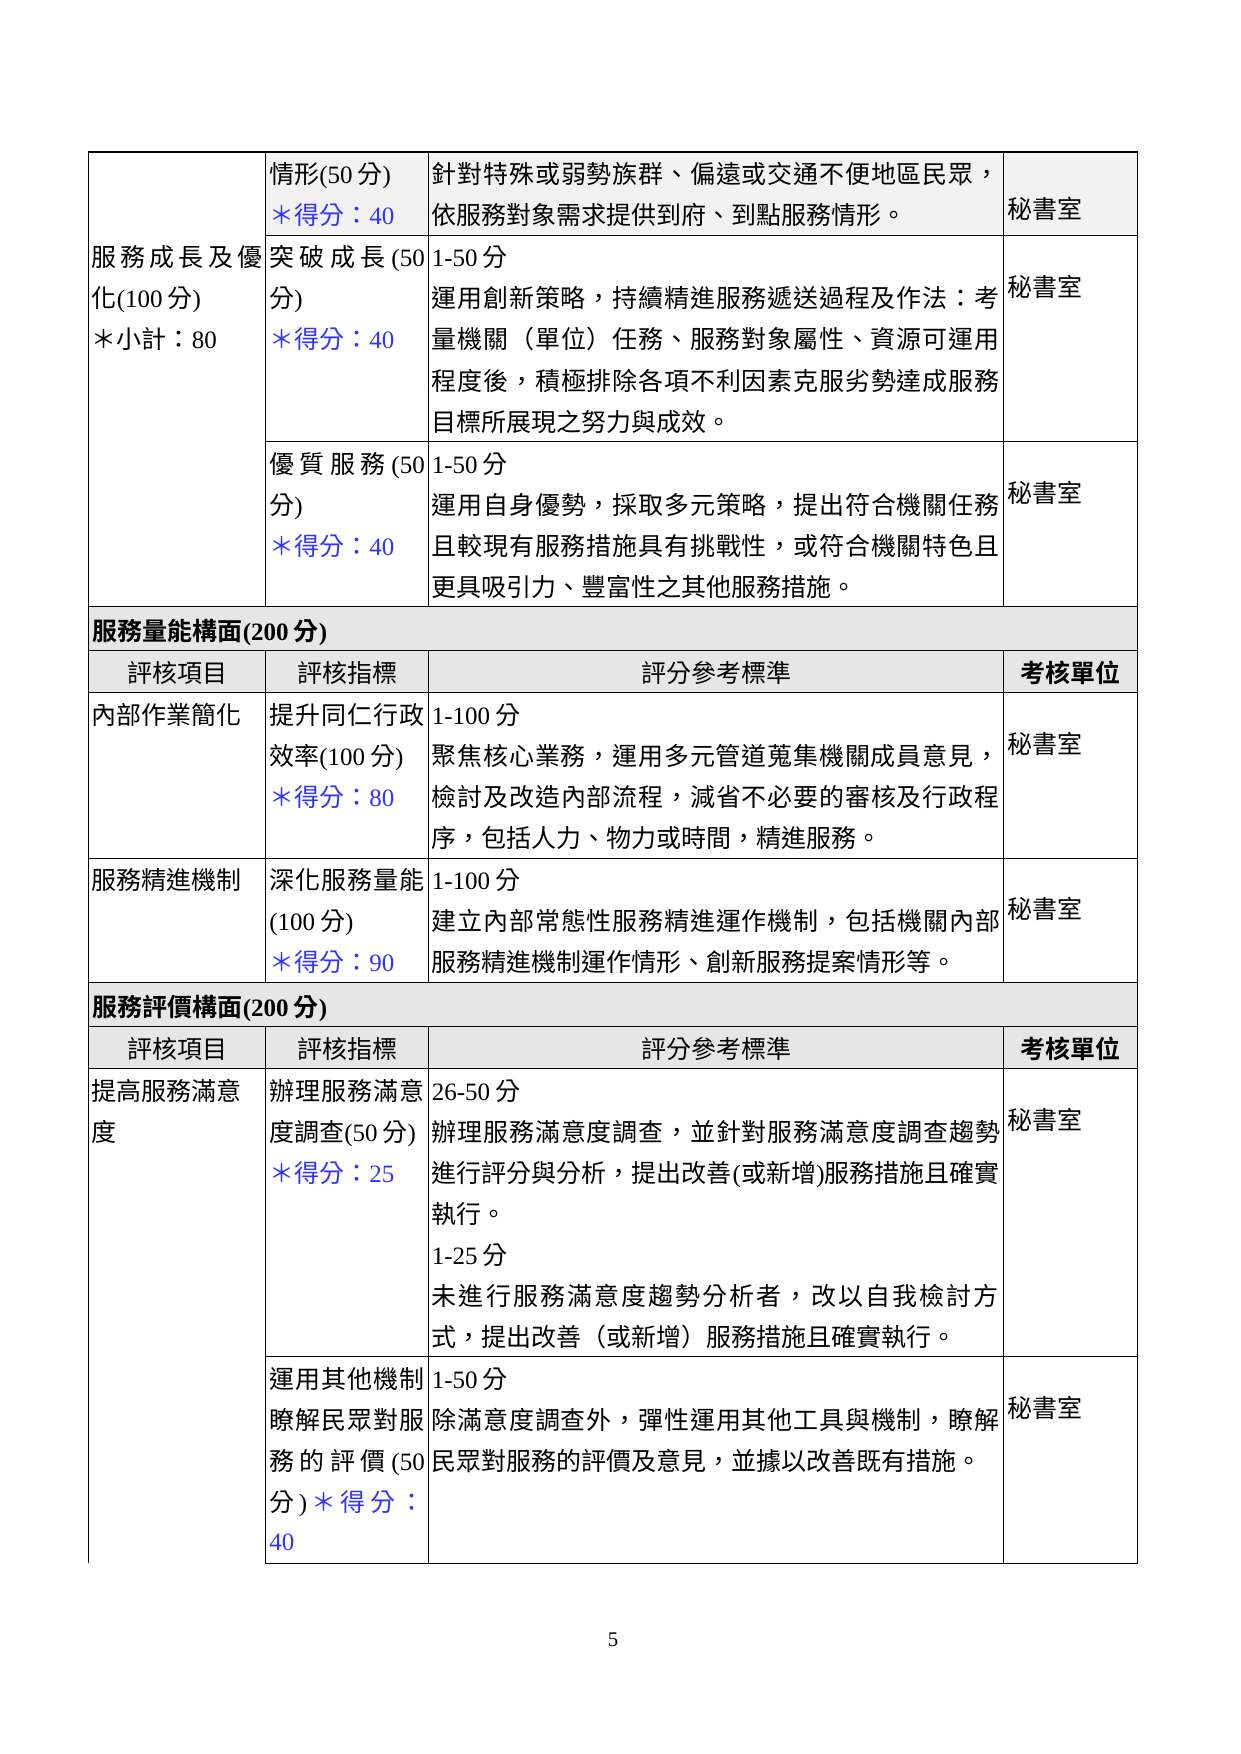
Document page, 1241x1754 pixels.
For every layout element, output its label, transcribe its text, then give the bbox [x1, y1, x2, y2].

table_cell 秘書室 [1004, 693, 1137, 857]
table_cell 1-100分 聚焦核心業務，運用多元管道蒐集機關成員意見，檢討及改造內部流程，減省不必要的審核及行政程序，包括人力、物力或時間，精進服務。 [429, 693, 1003, 857]
table_cell 情形(50分) ＊得分：40 [266, 153, 428, 234]
table_cell 評分參考標準 [429, 1027, 1003, 1068]
table_cell 服務精進機制 [89, 859, 265, 982]
table_cell 深化服務量能(100分) ＊得分：90 [266, 859, 428, 982]
table_cell 1-50分 運用自身優勢，採取多元策略，提出符合機關任務且較現有服務措施具有挑戰性，或符合機關特色且更具吸引力、豐富性之其他服務措施。 [429, 442, 1003, 606]
table_cell 秘書室 [1004, 1069, 1137, 1356]
table_cell [89, 153, 265, 234]
table_cell 評核項目 [89, 1027, 265, 1068]
table_cell 26-50分 辦理服務滿意度調查，並針對服務滿意度調查趨勢進行評分與分析，提出改善(或新增)服務措施且確實執行。 1-25分 未進行服務滿意度趨勢分析者，改以自我檢討方式，提出改善（或新增）服務措施且確實執行。 [429, 1069, 1003, 1356]
table_cell 運用其他機制瞭解民眾對服務的評價(50分)＊得分：40 [266, 1357, 428, 1562]
table_cell 針對特殊或弱勢族群、偏遠或交通不便地區民眾，依服務對象需求提供到府、到點服務情形。 [429, 153, 1003, 234]
table_cell 服務評價構面(200分) [89, 983, 1137, 1026]
table_cell 1-100分 建立內部常態性服務精進運作機制，包括機關內部服務精進機制運作情形、創新服務提案情形等。 [429, 859, 1003, 982]
table_cell 考核單位 [1004, 1027, 1137, 1068]
table_cell 1-50分 除滿意度調查外，彈性運用其他工具與機制，瞭解民眾對服務的評價及意見，並據以改善既有措施。 [429, 1357, 1003, 1562]
table_cell 秘書室 [1004, 442, 1137, 606]
table_cell 秘書室 [1004, 153, 1137, 234]
table_cell 突破成長(50分) ＊得分：40 [266, 236, 428, 441]
table_cell 秘書室 [1004, 1357, 1137, 1562]
table_cell 優質服務(50分) ＊得分：40 [266, 442, 428, 606]
table_cell 秘書室 [1004, 859, 1137, 982]
table_cell 提高服務滿意度 [89, 1069, 265, 1562]
table_cell 評核指標 [266, 1027, 428, 1068]
table_cell 提升同仁行政效率(100分) ＊得分：80 [266, 693, 428, 857]
table_cell 服務量能構面(200分) [89, 607, 1137, 650]
table_cell 服務成長及優化(100分) ＊小計：80 [89, 235, 265, 606]
table_cell 內部作業簡化 [89, 693, 265, 857]
table_cell 辦理服務滿意度調查(50分) ＊得分：25 [266, 1069, 428, 1356]
table_cell 秘書室 [1004, 236, 1137, 441]
table_cell 評核指標 [266, 651, 428, 692]
table_cell 評分參考標準 [429, 651, 1003, 692]
table_cell 1-50分 運用創新策略，持續精進服務遞送過程及作法：考量機關（單位）任務、服務對象屬性、資源可運用程度後，積極排除各項不利因素克服劣勢達成服務目標所展現之努力與成效。 [429, 236, 1003, 441]
table_cell 考核單位 [1004, 651, 1137, 692]
table_cell 評核項目 [89, 651, 265, 692]
